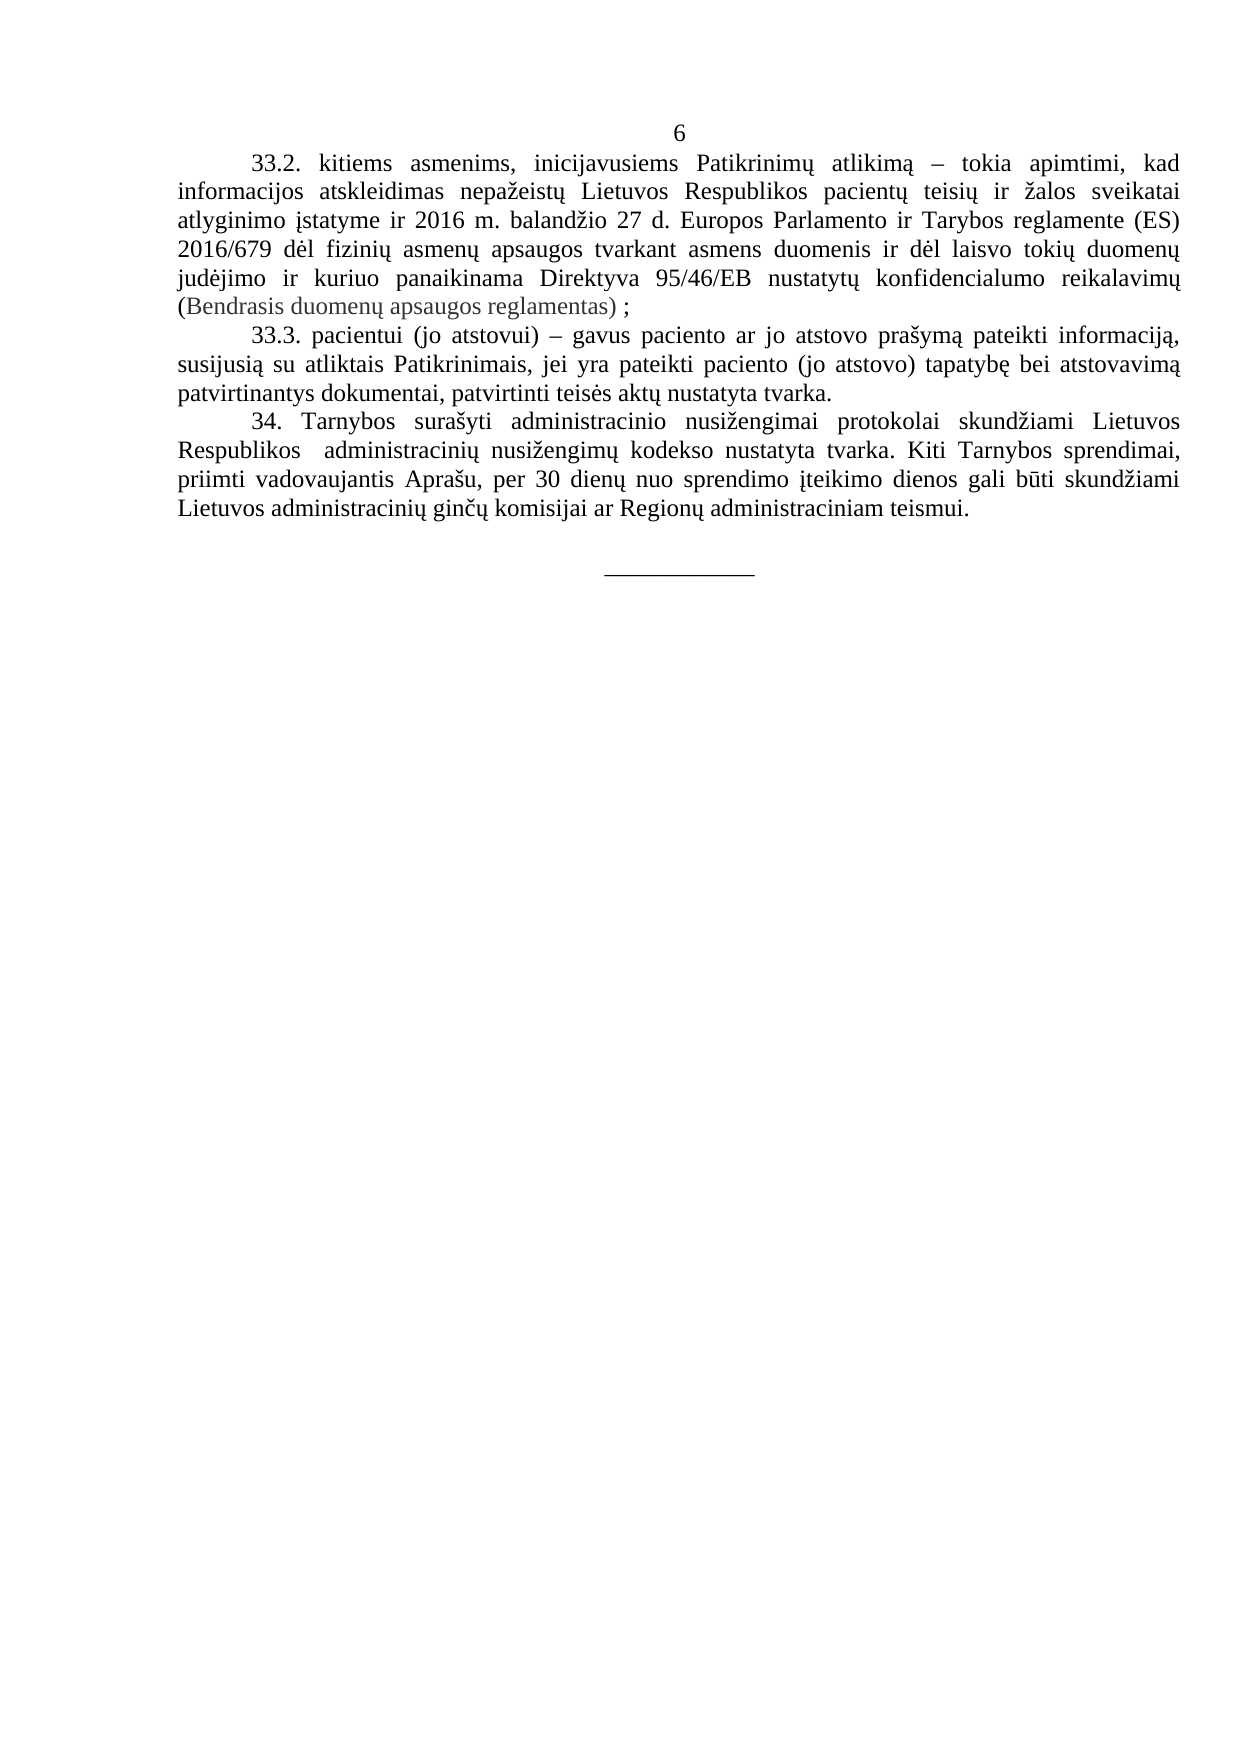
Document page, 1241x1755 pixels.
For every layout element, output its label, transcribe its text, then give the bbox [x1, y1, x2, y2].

text ____________ [177, 550, 1181, 579]
text 34. Tarnybos surašyti administracinio nusižengimai protokolai skundžiami Lietuvos Respublikos administracinių nusižengimų kodekso nustatyta tvarka. Kiti Tarnybos sprendimai, priimti vadovaujantis Aprašu, per 30 dienų nuo sprendimo įteikimo dienos gali būti skundžiami Lietuvos administracinių ginčų komisijai ar Regionų administraciniam teismui. [177, 406, 1181, 521]
text 33.3. pacientui (jo atstovui) – gavus paciento ar jo atstovo prašymą pateikti informaciją, susijusią su atliktais Patikrinimais, jei yra pateikti paciento (jo atstovo) tapatybę bei atstovavimą patvirtinantys dokumentai, patvirtinti teisės aktų nustatyta tvarka. [177, 320, 1181, 406]
text 33.2. kitiems asmenims, inicijavusiems Patikrinimų atlikimą – tokia apimtimi, kad informacijos atskleidimas nepažeistų Lietuvos Respublikos pacientų teisių ir žalos sveikatai atlyginimo įstatyme ir 2016 m. balandžio 27 d. Europos Parlamento ir Tarybos reglamente (ES) 2016/679 dėl fizinių asmenų apsaugos tvarkant asmens duomenis ir dėl laisvo tokių duomenų judėjimo ir kuriuo panaikinama Direktyva 95/46/EB nustatytų konfidencialumo reikalavimų (Bendrasis duomenų apsaugos reglamentas) ; [177, 148, 1181, 320]
